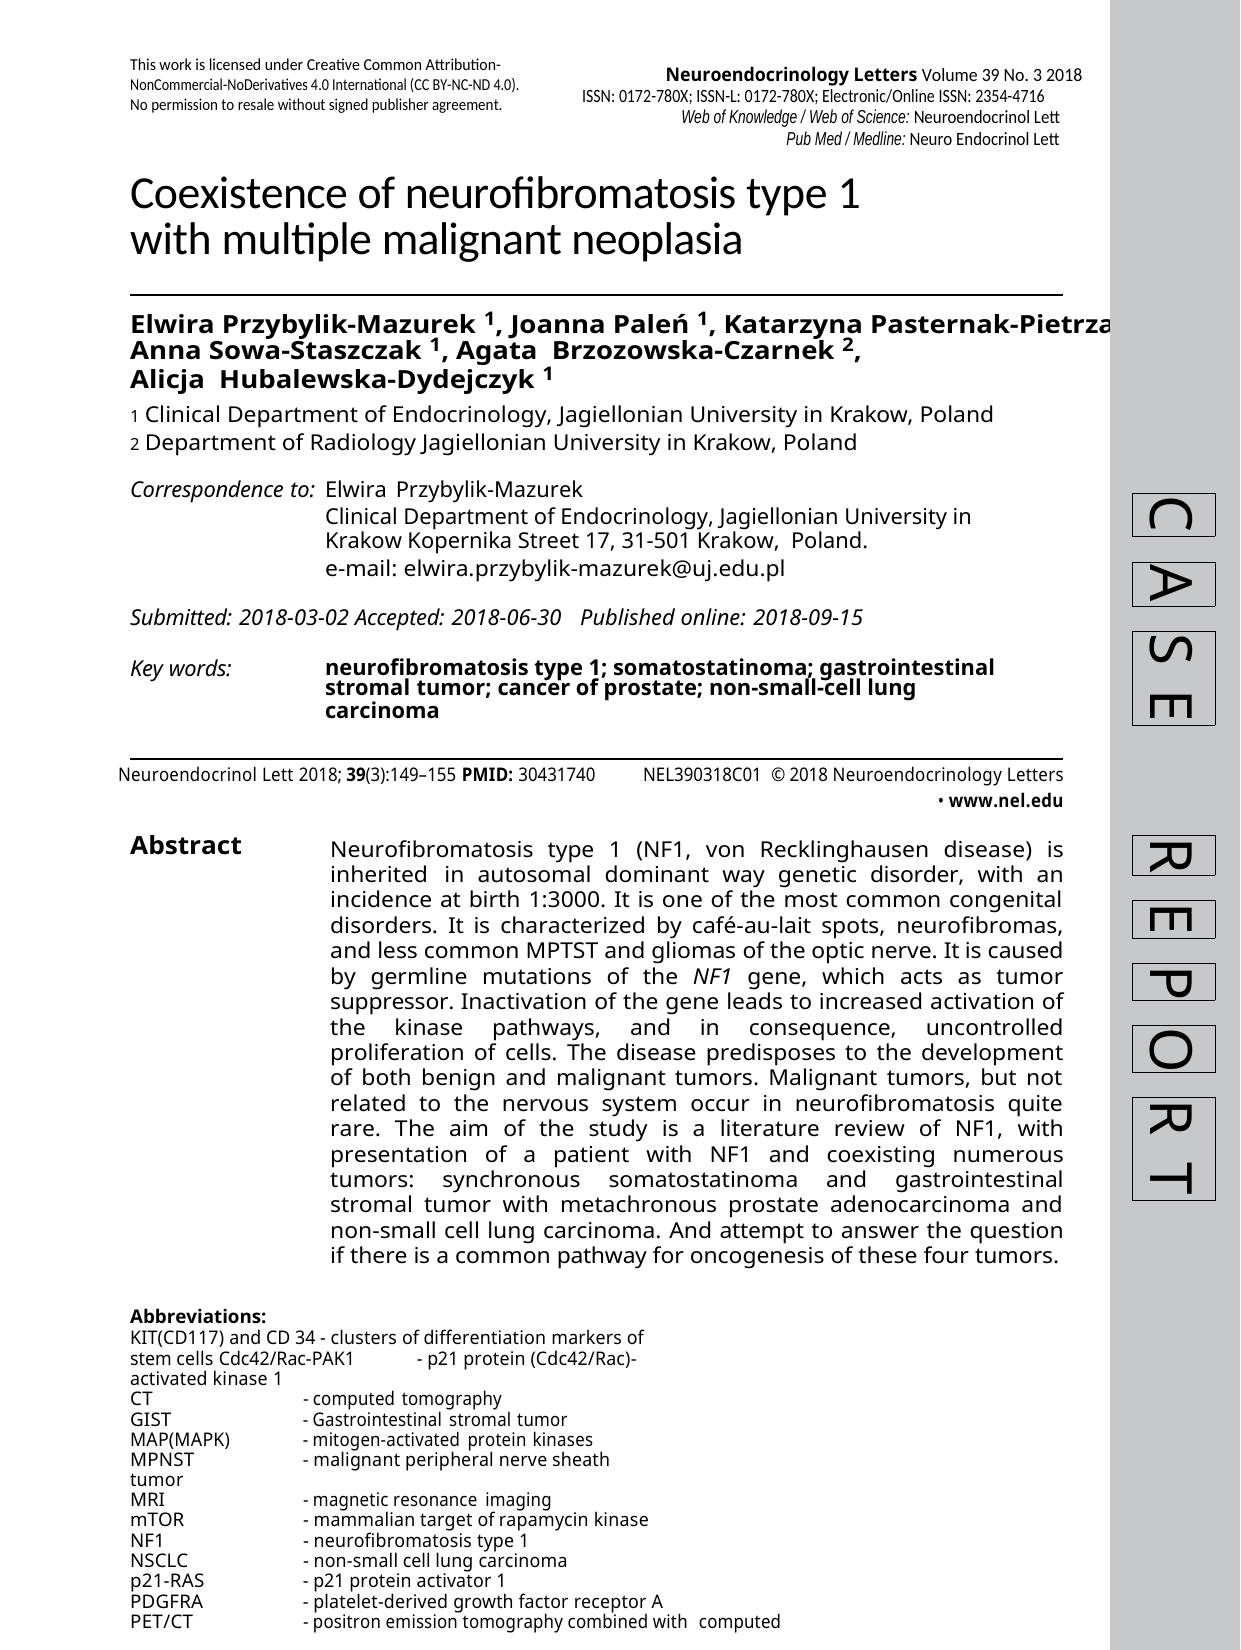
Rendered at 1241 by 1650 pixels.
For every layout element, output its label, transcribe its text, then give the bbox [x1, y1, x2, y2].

text Clinical Department of Endocrinology, Jagiellonian University in Krakow Kopernika Street 17, 31-501 Krakow, Poland. [325, 504, 1033, 555]
text Abstract Neurofibromatosis type 1 (NF1, von Recklinghausen disease) is inherited in autosomal dominant way genetic disorder, with an incidence at birth 1:3000. It is one of the most common congenital disorders. It is characterized by café-au-lait spots, neurofibromas, and less common MPTST and gliomas of the optic nerve. It is caused by germline mutations of the NF1 gene, which acts as tumor suppressor. Inactivation of the gene leads to increased activation of the kinase pathways, and in consequence, uncontrolled proliferation of cells. The disease predisposes to the development of both benign and malignant tumors. Malignant tumors, but not related to the nervous system occur in neurofibromatosis quite rare. The aim of the study is a literature review of NF1, with presentation of a patient with NF1 and coexisting numerous tumors: synchronous somatostatinoma and gastrointestinal stromal tumor with metachronous prostate adenocarcinoma and non-small cell lung carcinoma. And attempt to answer the question if there is a common pathway for oncogenesis of these four tumors. [130, 832, 1063, 1270]
text P [1133, 965, 1213, 999]
text E [1133, 903, 1213, 938]
text NSCLC - non-small cell lung carcinoma [130, 1551, 1110, 1571]
text R T [1133, 1099, 1213, 1200]
text Neuroendocrinol Lett 2018; 39(3):149–155 PMID: 30431740 NEL390318C01 © 2018 Neuroendocrinology Letters • www.nel.edu [117, 755, 1063, 813]
list Department of Radiology Jagiellonian University in Krakow, Poland [130, 428, 1110, 456]
text This work is licensed under Creative Common Attribution- NonCommercial-NoDerivatives 4.0 International (CC BY-NC-ND 4.0). No permission to resale without signed publisher agreement. [130, 54, 536, 114]
text Anna Sowa-Staszczak 1, Agata Brzozowska-Czarnek 2, [130, 339, 1110, 365]
text Key words: neurofibromatosis type 1; somatostatinoma; gastrointestinal stromal tumor; cancer of prostate; non-small-cell lung carcinoma [130, 656, 1033, 724]
text NF1 - neurofibromatosis type 1 [130, 1531, 1110, 1551]
text Correspondence to: Elwira Przybylik-Mazurek [130, 476, 1110, 503]
text p21-RAS - p21 protein activator 1 [130, 1571, 1110, 1592]
text R [1133, 837, 1213, 875]
text PET/CT - positron emission tomography combined with computed [130, 1613, 830, 1633]
text Coexistence of neurofibromatosis type 1 with multiple malignant neoplasia [130, 172, 936, 263]
text S E [1133, 633, 1213, 724]
text MRI - magnetic resonance imaging [130, 1491, 1110, 1511]
list Clinical Department of Endocrinology, Jagiellonian University in Krakow, Poland [130, 401, 1110, 428]
text CT - computed tomography [130, 1389, 1110, 1409]
text mTOR - mammalian target of rapamycin kinase [130, 1511, 1110, 1531]
text Alicja Hubalewska-Dydejczyk 1 [130, 365, 1110, 395]
text O [1133, 1027, 1213, 1072]
text Submitted: 2018-03-02 Accepted: 2018-06-30 Published online: 2018-09-15 [130, 601, 1110, 631]
text Web of Knowledge / Web of Science: Neuroendocrinol Lett [681, 107, 1110, 127]
text PDGFRA - platelet-derived growth factor receptor A [130, 1592, 1110, 1612]
text Neuroendocrinology Letters Volume 39 No. 3 2018 ISSN: 0172-780X; ISSN-L: 0172-780X; Electronic/Online ISSN: 2354-4716 [582, 65, 1085, 107]
text GIST - Gastrointestinal stromal tumor MAP(MAPK) - mitogen-activated protein kinases MPNST - malignant peripheral nerve sheath tumor [130, 1410, 617, 1491]
text KIT(CD117) and CD 34 - clusters of differentiation markers of stem cells Cdc42/Rac-PAK1 - p21 protein (Cdc42/Rac)-activated kinase 1 [130, 1329, 656, 1389]
text Pub Med / Medline: Neuro Endocrinol Lett [786, 127, 1110, 149]
text C [1133, 496, 1213, 536]
text Abbreviations: [130, 1306, 1110, 1328]
text e-mail: elwira.przybylik-mazurek@uj.edu.pl [325, 555, 1110, 581]
text A [1133, 564, 1213, 606]
subtitle Elwira Przybylik-Mazurek 1, Joanna Paleń 1, Katarzyna Pasternak-Pietrzak 1, [130, 276, 1110, 339]
